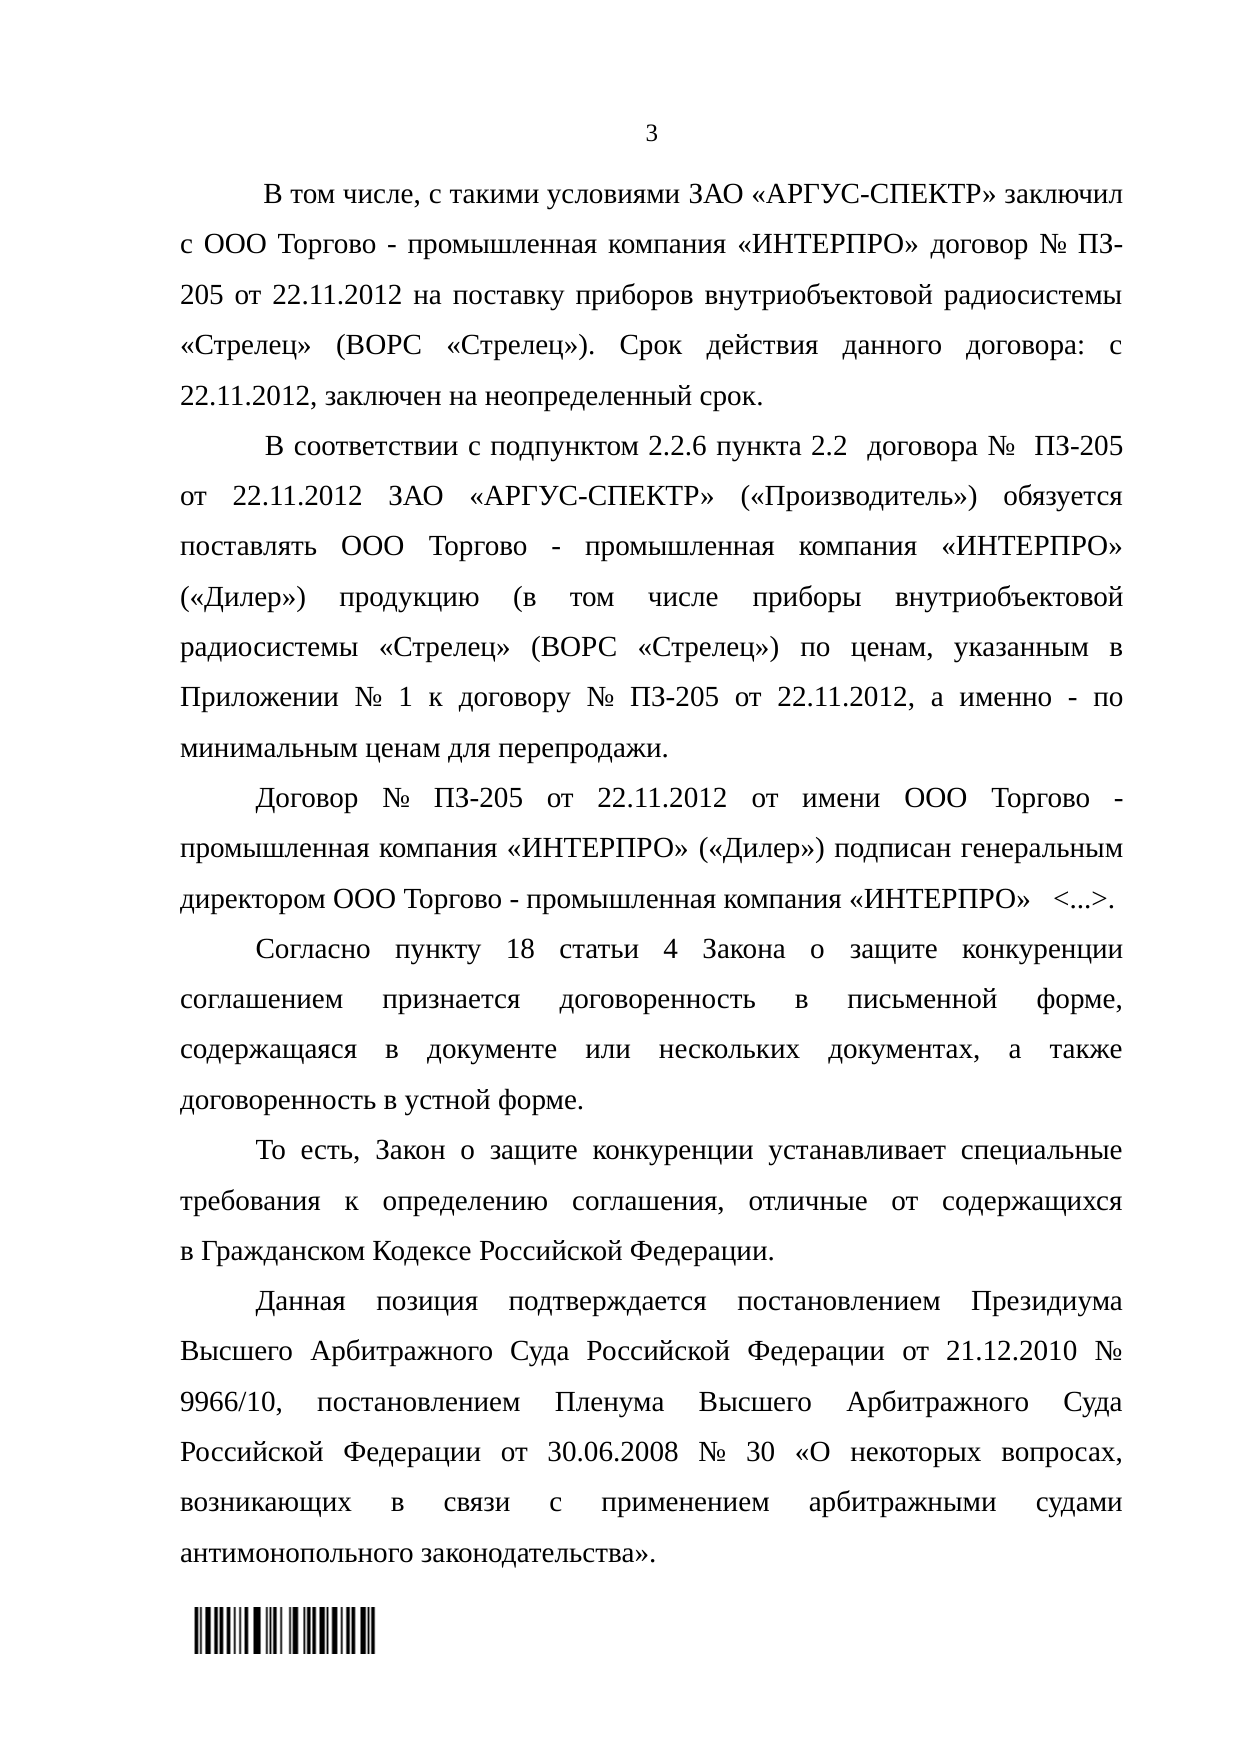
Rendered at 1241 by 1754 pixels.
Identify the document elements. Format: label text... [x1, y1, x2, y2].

text Согласно пункту 18 статьи 4 Закона о защите конкуренции соглашением признается договоренность в письменной форме, содержащаяся в документе или нескольких документах, а также договоренность в устной форме. [180, 931, 1123, 1116]
text Договор № ПЗ-205 от 22.11.2012 от имени ООО Торгово - промышленная компания «ИНТЕРПРО» («Дилер») подписан генеральным директором ООО Торгово - промышленная компания «ИНТЕРПРО» <...>. [180, 780, 1123, 914]
picture [179, 1607, 393, 1654]
text В том числе, с такими условиями ЗАО «АРГУС-СПЕКТР» заключил с ООО Торгово - промышленная компания «ИНТЕРПРО» договор № ПЗ-205 от 22.11.2012 на поставку приборов внутриобъектовой радиосистемы «Стрелец» (ВОРС «Стрелец»). Срок действия данного договора: с 22.11.2012, заключен на неопределенный срок. [180, 176, 1123, 411]
text Данная позиция подтверждается постановлением Президиума Высшего Арбитражного Суда Российской Федерации от 21.12.2010 № 9966/10, постановлением Пленума Высшего Арбитражного Суда Российской Федерации от 30.06.2008 № 30 «О некоторых вопросах, возникающих в связи с применением арбитражными судами антимонопольного законодательства». [180, 1283, 1123, 1568]
text В соответствии с подпунктом 2.2.6 пункта 2.2 договора № ПЗ-205 от 22.11.2012 ЗАО «АРГУС-СПЕКТР» («Производитель») обязуется поставлять ООО Торгово - промышленная компания «ИНТЕРПРО» («Дилер») продукцию (в том числе приборы внутриобъектовой радиосистемы «Стрелец» (ВОРС «Стрелец») по ценам, указанным в Приложении № 1 к договору № ПЗ-205 от 22.11.2012, а именно - по минимальным ценам для перепродажи. [180, 428, 1123, 763]
text То есть, Закон о защите конкуренции устанавливает специальные требования к определению соглашения, отличные от содержащихся в Гражданском Кодексе Российской Федерации. [180, 1132, 1123, 1266]
